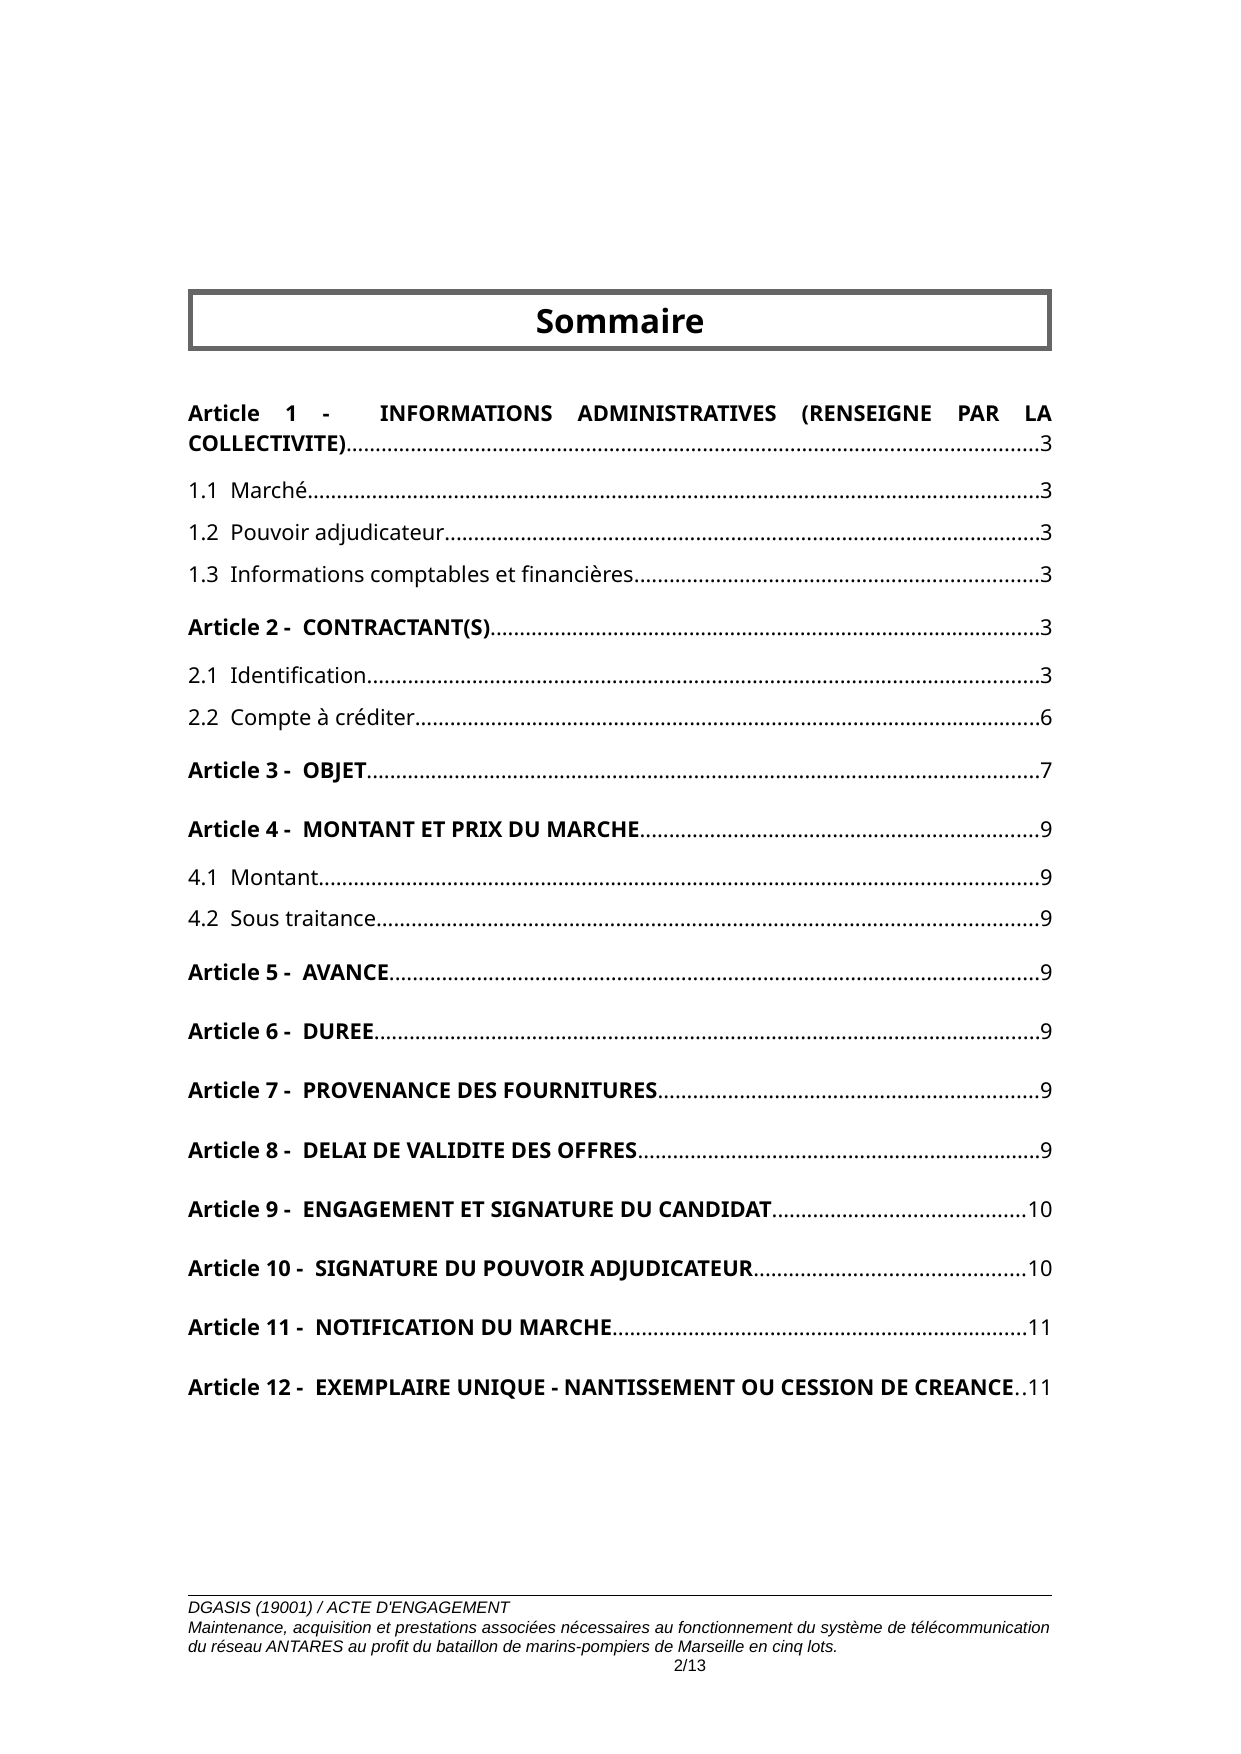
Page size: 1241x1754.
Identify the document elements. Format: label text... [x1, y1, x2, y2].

text Article 3 - OBJET 7 [188, 755, 1052, 785]
subtitle Sommaire [193, 295, 1047, 346]
text Article 11 - NOTIFICATION DU MARCHE 11 [188, 1312, 1052, 1342]
text 4.1 Montant 9 [188, 862, 1052, 891]
text Article 5 - AVANCE 9 [188, 957, 1052, 987]
text Article 2 - CONTRACTANT(S) 3 [188, 612, 1052, 642]
text 4.2 Sous traitance 9 [188, 903, 1052, 933]
text Article 12 - EXEMPLAIRE UNIQUE - NANTISSEMENT OU CESSION DE CREANCE 11 [188, 1372, 1052, 1401]
text Article 4 - MONTANT ET PRIX DU MARCHE 9 [188, 814, 1052, 844]
text 1.1 Marché 3 [188, 476, 1052, 505]
text Article 6 - DUREE 9 [188, 1016, 1052, 1046]
text 2.1 Identification 3 [188, 660, 1052, 689]
text 1.3 Informations comptables et financières 3 [188, 559, 1052, 589]
text Article 8 - DELAI DE VALIDITE DES OFFRES 9 [188, 1134, 1052, 1164]
text Article 10 - SIGNATURE DU POUVOIR ADJUDICATEUR 10 [188, 1253, 1052, 1283]
text 1.2 Pouvoir adjudicateur 3 [188, 517, 1052, 547]
text Article 9 - ENGAGEMENT ET SIGNATURE DU CANDIDAT 10 [188, 1194, 1052, 1224]
text Article 1 - INFORMATIONS ADMINISTRATIVES (RENSEIGNE PAR LA COLLECTIVITE) 3 [188, 398, 1052, 458]
text Article 7 - PROVENANCE DES FOURNITURES 9 [188, 1075, 1052, 1105]
text 2.2 Compte à créditer 6 [188, 701, 1052, 731]
